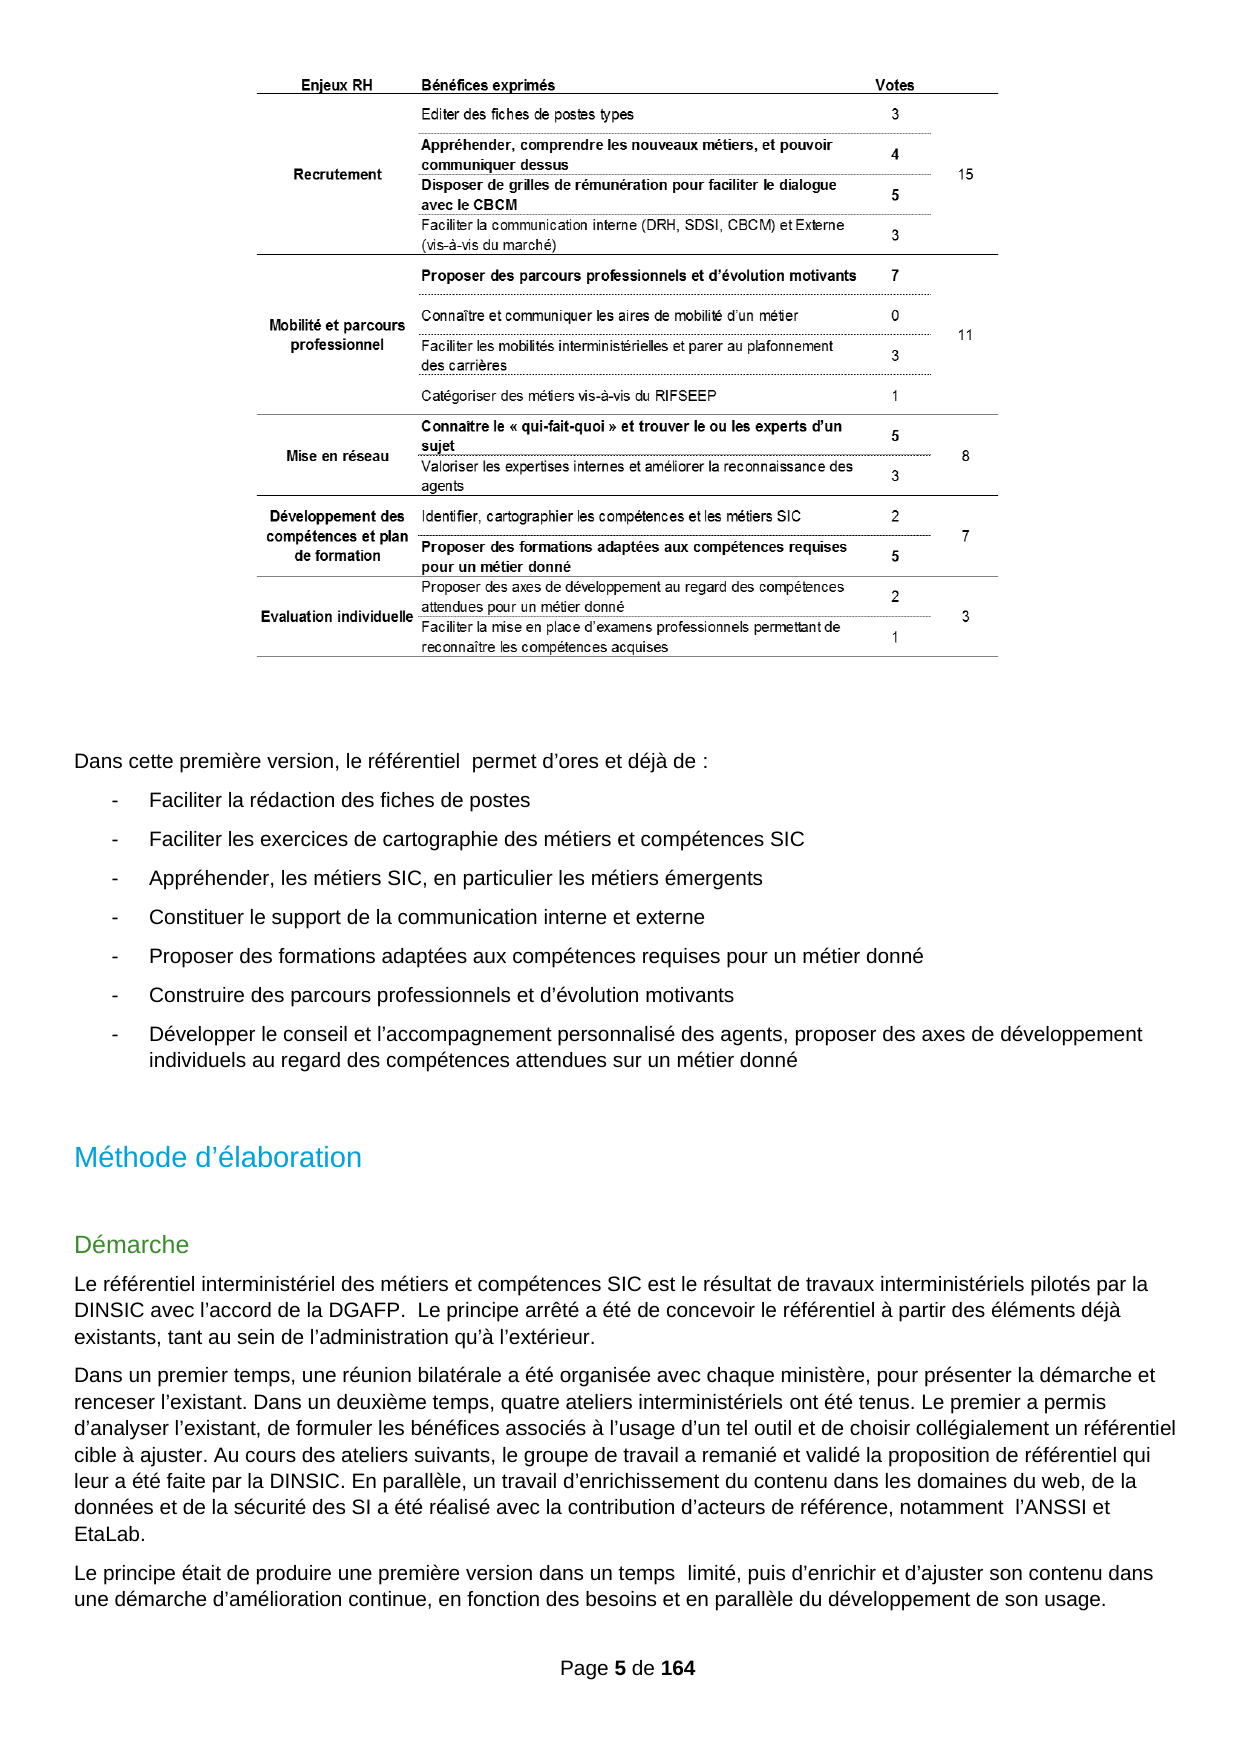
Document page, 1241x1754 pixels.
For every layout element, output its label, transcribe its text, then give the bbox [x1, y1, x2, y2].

list Appréhender, les métiers SIC, en particulier les métiers émergents [111, 866, 1181, 890]
list Constituer le support de la communication interne et externe [111, 905, 1181, 929]
list Développer le conseil et l’accompagnement personnalisé des agents, proposer des axes de développement individuels au regard des compétences attendues sur un métier donné [111, 1021, 1181, 1072]
text Méthode d’élaboration [74, 1140, 1181, 1173]
list Proposer des formations adaptées aux compétences requises pour un métier donné [111, 944, 1181, 968]
text Dans un premier temps, une réunion bilatérale a été organisée avec chaque ministère, pour présenter la démarche et renceser l’existant. Dans un deuxième temps, quatre ateliers interministériels ont été tenus. Le premier a permis d’analyser l’existant, de formuler les bénéfices associés à l’usage d’un tel outil et de choisir collégialement un référentiel cible à ajuster. Au cours des ateliers suivants, le groupe de travail a remanié et validé la proposition de référentiel qui leur a été faite par la DINSIC. En parallèle, un travail d’enrichissement du contenu dans les domaines du web, de la données et de la sécurité des SI a été réalisé avec la contribution d’acteurs de référence, notamment l’ANSSI et EtaLab. [74, 1363, 1181, 1545]
text Démarche [74, 1231, 1181, 1259]
list Faciliter la rédaction des fiches de postes [111, 788, 1181, 812]
list Construire des parcours professionnels et d’évolution motivants [111, 982, 1181, 1006]
text Le référentiel interministériel des métiers et compétences SIC est le résultat de travaux interministériels pilotés par la DINSIC avec l’accord de la DGAFP. Le principe arrêté a été de concevoir le référentiel à partir des éléments déjà existants, tant au sein de l’administration qu’à l’extérieur. [74, 1272, 1181, 1348]
text Le principe était de produire une première version dans un temps limité, puis d’enrichir et d’ajuster son contenu dans une démarche d’amélioration continue, en fonction des besoins et en parallèle du développement de son usage. [74, 1560, 1181, 1611]
list Faciliter les exercices de cartographie des métiers et compétences SIC [111, 827, 1181, 851]
text Dans cette première version, le référentiel permet d’ores et déjà de : [74, 749, 1181, 773]
